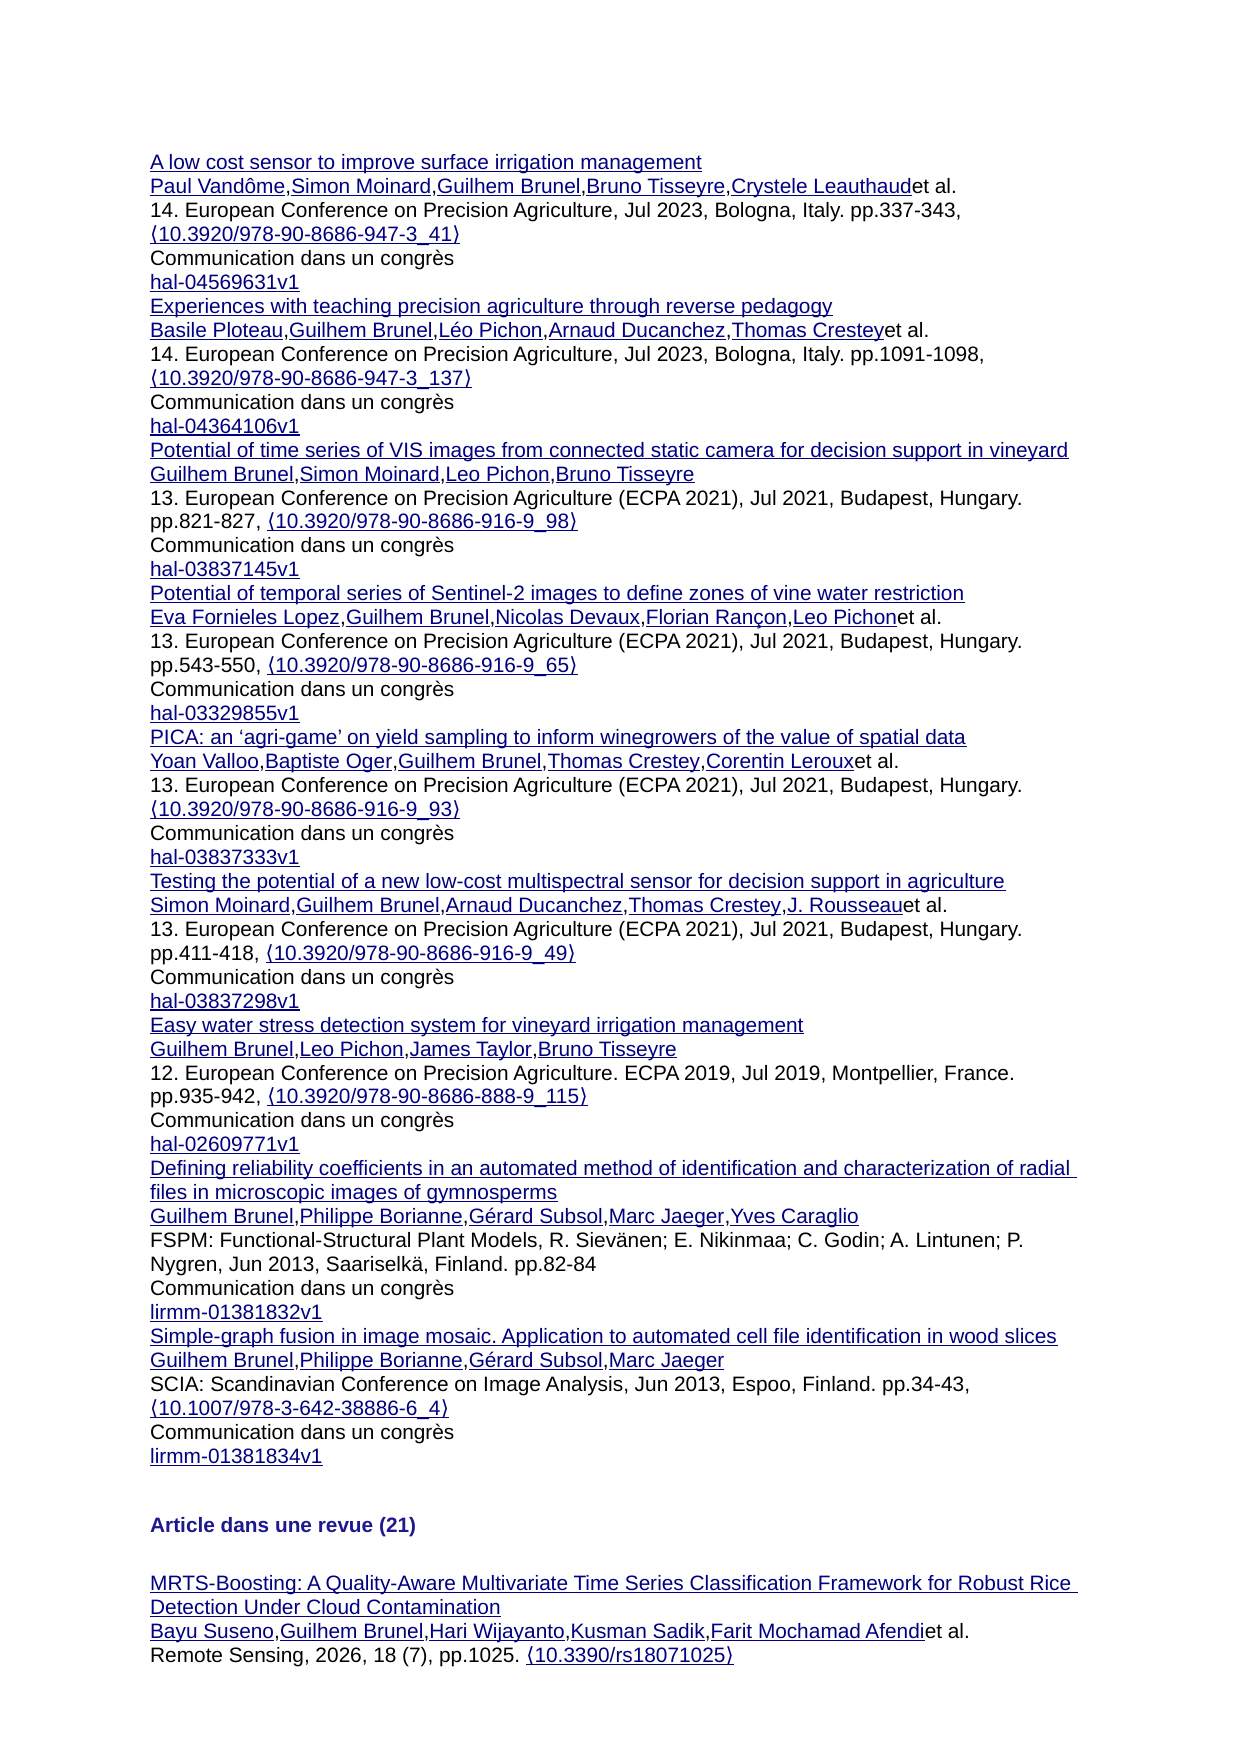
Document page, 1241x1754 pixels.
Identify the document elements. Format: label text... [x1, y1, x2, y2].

table_cell Easy water stress detection system for vineyard irrigation management Guilhem Brunel,Leo Pichon,James Taylor,Bruno Tisseyre 12. European Conference on Precision Agriculture. ECPA 2019, Jul 2019, Montpellier, France. pp.935-942, ⟨10.3920/978-90-8686-888-9_115⟩ Communication dans un congrès hal-02609771v1 [150, 1013, 1090, 1156]
table_cell Potential of time series of VIS images from connected static camera for decision support in vineyard Guilhem Brunel,Simon Moinard,Leo Pichon,Bruno Tisseyre 13. European Conference on Precision Agriculture (ECPA 2021), Jul 2021, Budapest, Hungary. pp.821-827, ⟨10.3920/978-90-8686-916-9_98⟩ Communication dans un congrès hal-03837145v1 [150, 438, 1090, 581]
table_cell A low cost sensor to improve surface irrigation management Paul Vandôme,Simon Moinard,Guilhem Brunel,Bruno Tisseyre,Crystele Leauthaudet al. 14. European Conference on Precision Agriculture, Jul 2023, Bologna, Italy. pp.337-343, ⟨10.3920/978-90-8686-947-3_41⟩ Communication dans un congrès hal-04569631v1 [150, 150, 1090, 294]
subtitle Article dans une revue (21) [150, 1512, 1090, 1536]
table_cell Experiences with teaching precision agriculture through reverse pedagogy Basile Ploteau,Guilhem Brunel,Léo Pichon,Arnaud Ducanchez,Thomas Cresteyet al. 14. European Conference on Precision Agriculture, Jul 2023, Bologna, Italy. pp.1091-1098, ⟨10.3920/978-90-8686-947-3_137⟩ Communication dans un congrès hal-04364106v1 [150, 294, 1090, 437]
table_header MRTS-Boosting: A Quality-Aware Multivariate Time Series Classification Framework for Robust Rice Detection Under Cloud Contamination Bayu Suseno,Guilhem Brunel,Hari Wijayanto,Kusman Sadik,Farit Mochamad Afendiet al. Remote Sensing, 2026, 18 (7), pp.1025. ⟨10.3390/rs18071025⟩ [150, 1571, 1090, 1667]
table_cell Defining reliability coefficients in an automated method of identification and characterization of radial files in microscopic images of gymnosperms Guilhem Brunel,Philippe Borianne,Gérard Subsol,Marc Jaeger,Yves Caraglio FSPM: Functional-Structural Plant Models, R. Sievänen; E. Nikinmaa; C. Godin; A. Lintunen; P. Nygren, Jun 2013, Saariselkä, Finland. pp.82-84 Communication dans un congrès lirmm-01381832v1 [150, 1156, 1090, 1324]
table_cell Testing the potential of a new low-cost multispectral sensor for decision support in agriculture Simon Moinard,Guilhem Brunel,Arnaud Ducanchez,Thomas Crestey,J. Rousseauet al. 13. European Conference on Precision Agriculture (ECPA 2021), Jul 2021, Budapest, Hungary. pp.411-418, ⟨10.3920/978-90-8686-916-9_49⟩ Communication dans un congrès hal-03837298v1 [150, 869, 1090, 1012]
table_cell Simple-graph fusion in image mosaic. Application to automated cell file identification in wood slices Guilhem Brunel,Philippe Borianne,Gérard Subsol,Marc Jaeger SCIA: Scandinavian Conference on Image Analysis, Jun 2013, Espoo, Finland. pp.34-43, ⟨10.1007/978-3-642-38886-6_4⟩ Communication dans un congrès lirmm-01381834v1 [150, 1324, 1090, 1468]
table_cell Potential of temporal series of Sentinel-2 images to define zones of vine water restriction Eva Fornieles Lopez,Guilhem Brunel,Nicolas Devaux,Florian Rançon,Leo Pichonet al. 13. European Conference on Precision Agriculture (ECPA 2021), Jul 2021, Budapest, Hungary. pp.543-550, ⟨10.3920/978-90-8686-916-9_65⟩ Communication dans un congrès hal-03329855v1 [150, 581, 1090, 725]
table_cell PICA: an ‘agri-game’ on yield sampling to inform winegrowers of the value of spatial data Yoan Valloo,Baptiste Oger,Guilhem Brunel,Thomas Crestey,Corentin Lerouxet al. 13. European Conference on Precision Agriculture (ECPA 2021), Jul 2021, Budapest, Hungary. ⟨10.3920/978-90-8686-916-9_93⟩ Communication dans un congrès hal-03837333v1 [150, 725, 1090, 869]
